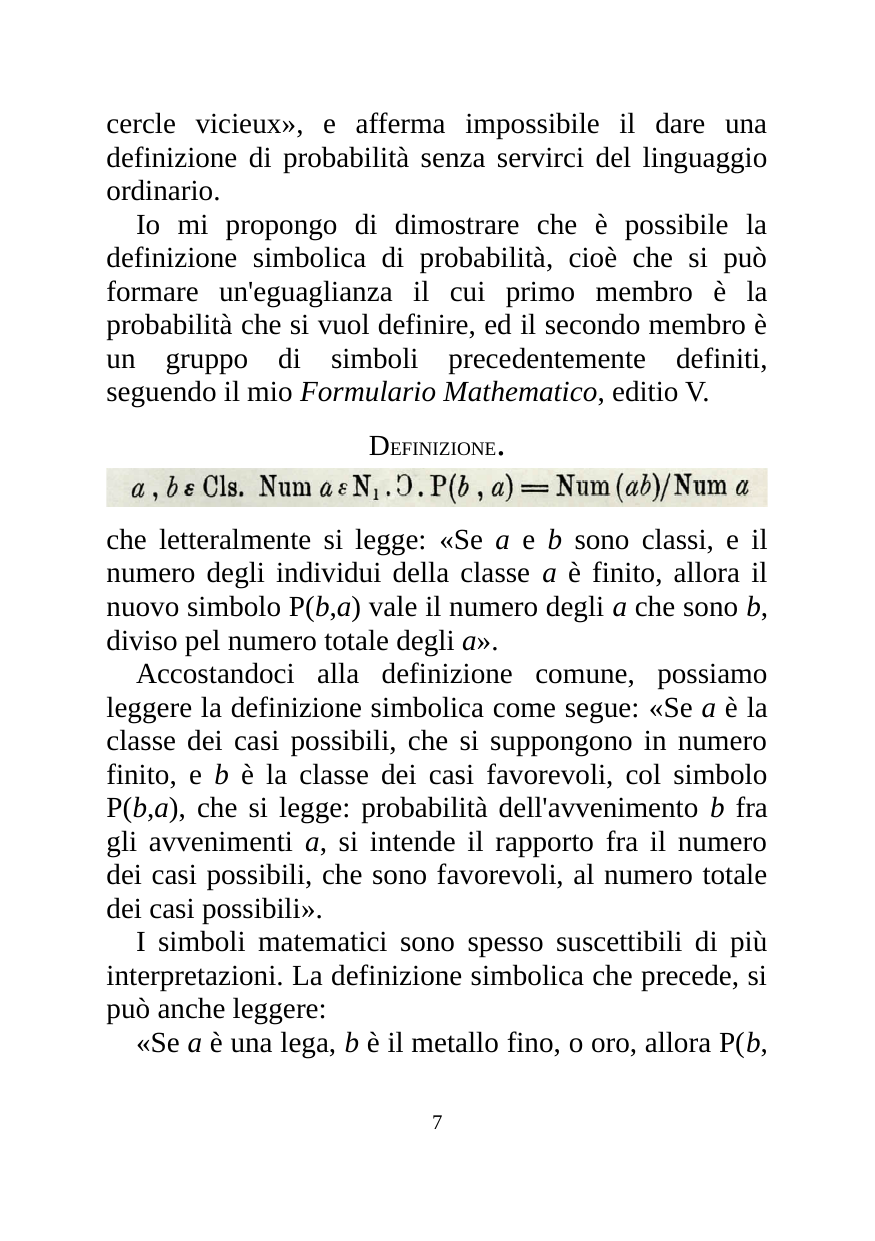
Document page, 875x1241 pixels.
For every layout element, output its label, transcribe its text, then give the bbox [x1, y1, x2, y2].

text che letteralmente si legge: «Se a e b sono classi, e il numero degli individui della classe a è finito, allora il nuovo simbolo P(b,a) vale il numero degli a che sono b, diviso pel numero totale degli a». [106, 522, 768, 656]
subtitle Definizione. [106, 420, 768, 463]
text Io mi propongo di dimostrare che è possibile la definizione simbolica di probabilità, cioè che si può formare un'eguaglianza il cui primo membro è la probabilità che si vuol definire, ed il secondo membro è un gruppo di simboli precedentemente definiti, seguendo il mio Formulario Mathematico, editio V. [106, 207, 768, 408]
text cercle vicieux», e afferma impossibile il dare una definizione di probabilità senza servirci del linguaggio ordinario. [106, 106, 768, 207]
text «Se a è una lega, b è il metallo fino, o oro, allora P(b, [106, 1025, 768, 1059]
text Accostandoci alla definizione comune, possiamo leggere la definizione simbolica come segue: «Se a è la classe dei casi possibili, che si suppongono in numero finito, e b è la classe dei casi favorevoli, col simbolo P(b,a), che si legge: probabilità dell'avvenimento b fra gli avvenimenti a, si intende il rapporto fra il numero dei casi possibili, che sono favorevoli, al numero totale dei casi possibili». [106, 656, 768, 924]
text I simboli matematici sono spesso suscettibili di più interpretazioni. La definizione simbolica che precede, si può anche leggere: [106, 924, 768, 1025]
